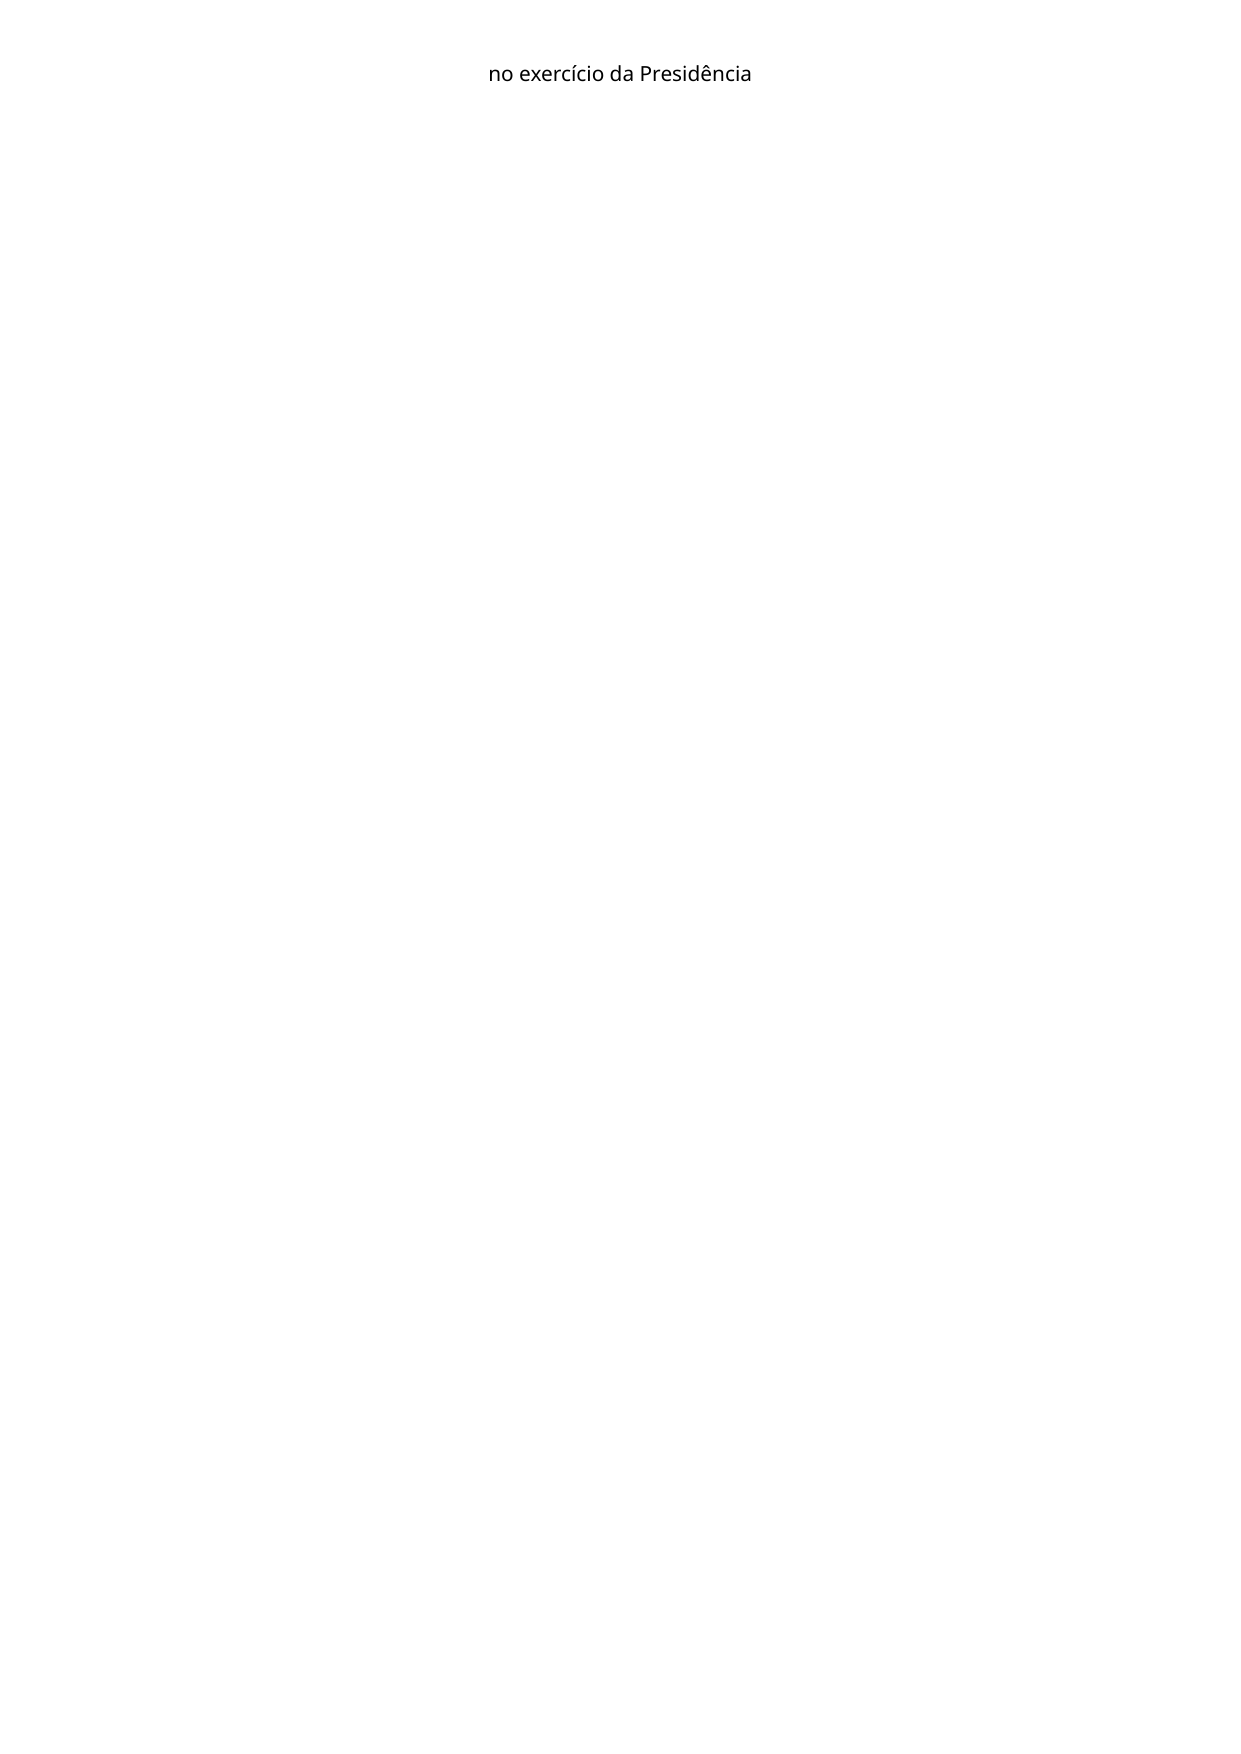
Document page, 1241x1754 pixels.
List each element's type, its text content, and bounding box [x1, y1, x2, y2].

text no exercício da Presidência [177, 59, 1063, 87]
